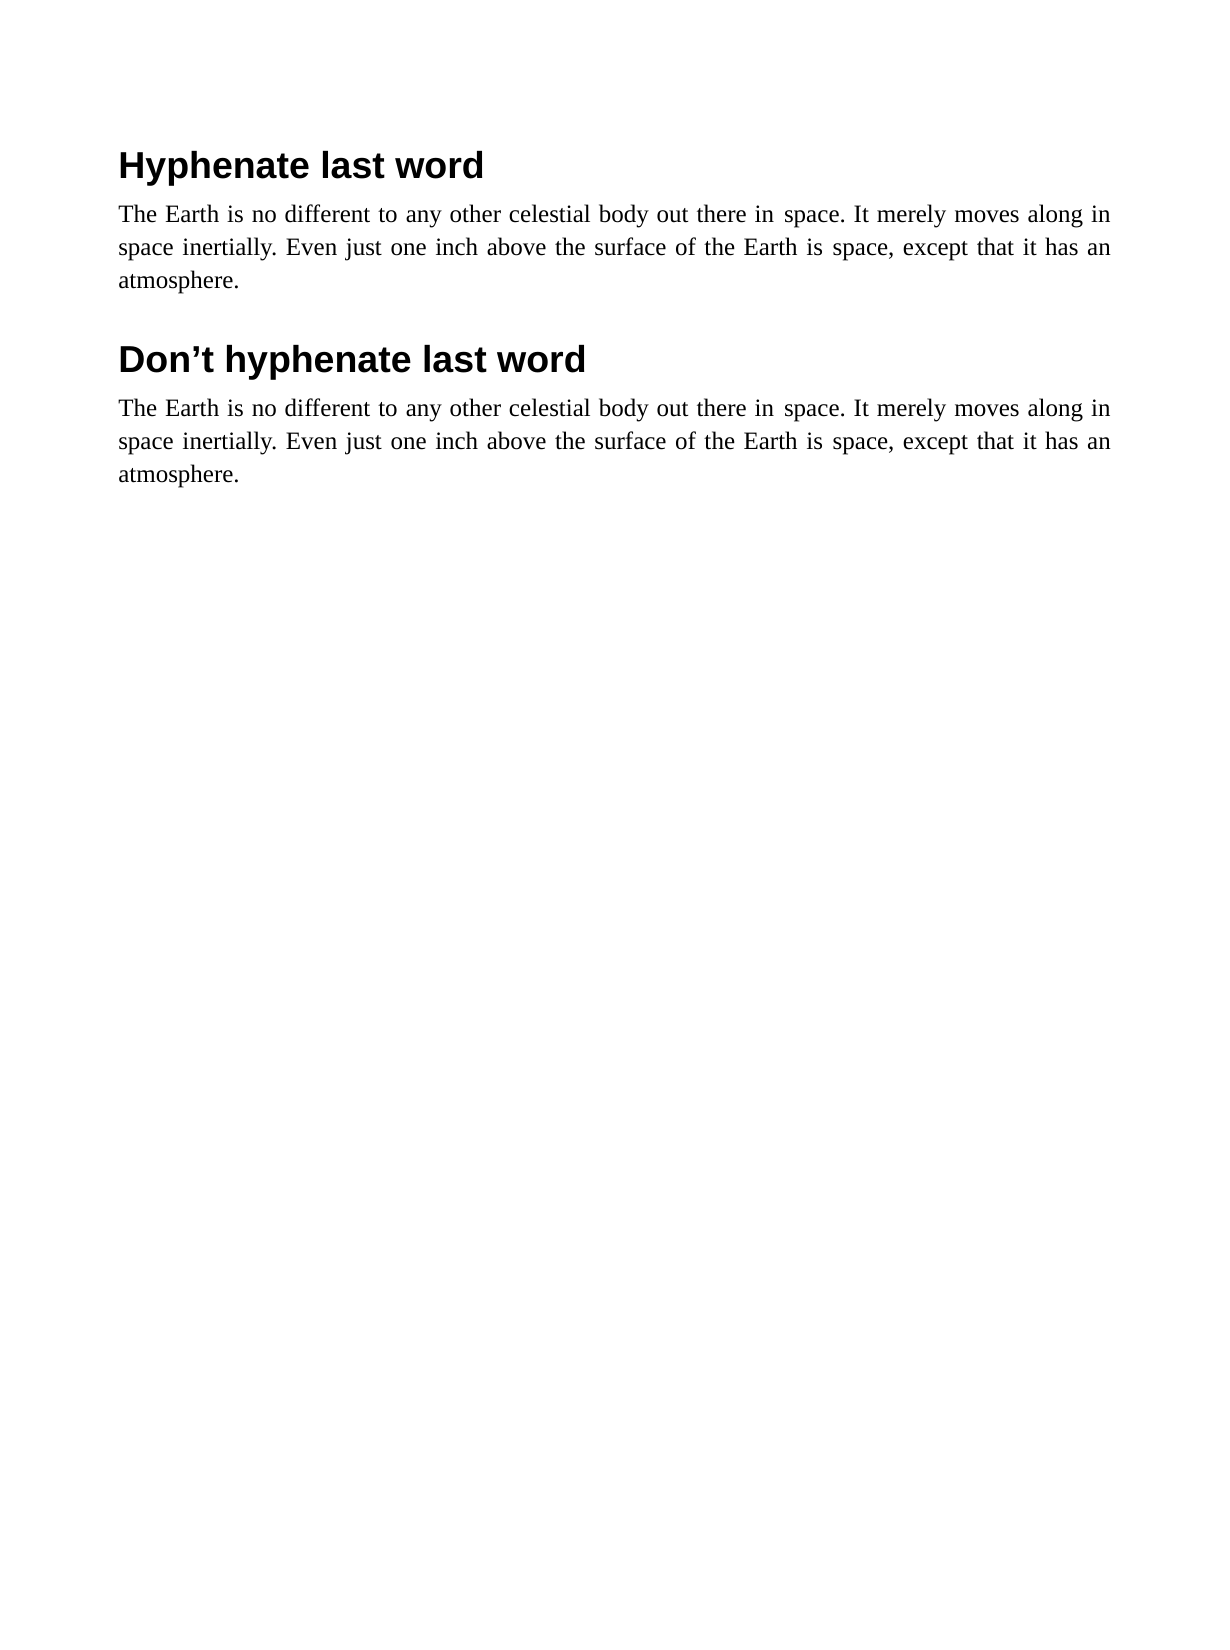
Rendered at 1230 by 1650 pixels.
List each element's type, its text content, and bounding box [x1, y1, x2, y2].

subtitle Don’t hyphenate last word [118, 337, 1111, 381]
text The Earth is no different to any other celestial body out there in space. It merely moves along in space inertially. Even just one inch above the surface of the Earth is space, except that it has an atmosphere. [118, 199, 1111, 293]
subtitle Hyphenate last word [118, 143, 1111, 186]
text The Earth is no different to any other celestial body out there in space. It merely moves along in space inertially. Even just one inch above the surface of the Earth is space, except that it has an atmosphere. [118, 393, 1111, 488]
